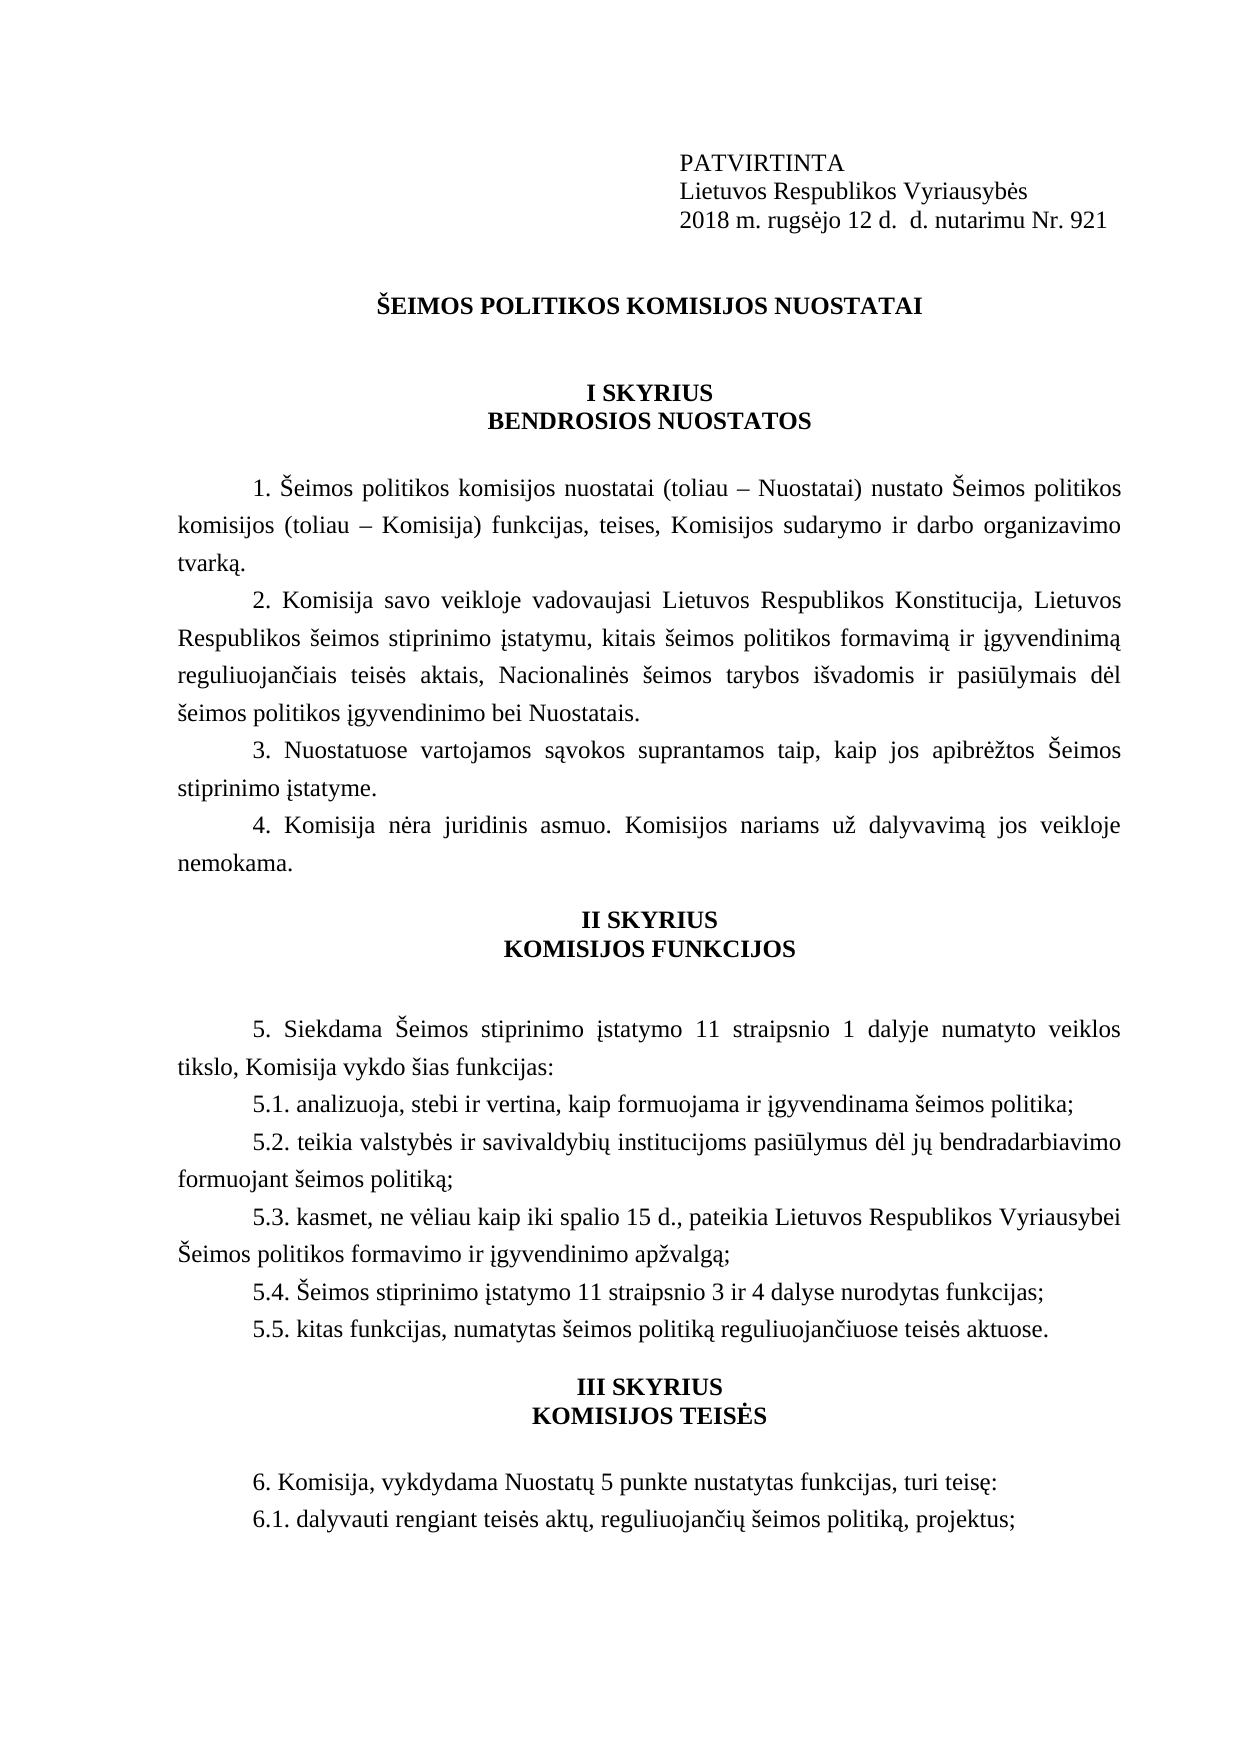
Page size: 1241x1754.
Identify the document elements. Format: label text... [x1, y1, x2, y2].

text II SKYRIUS [177, 905, 1122, 934]
text 5.4. Šeimos stiprinimo įstatymo 11 straipsnio 3 ir 4 dalyse nurodytas funkcijas; [177, 1268, 1122, 1306]
text 1. Šeimos politikos komisijos nuostatai (toliau – Nuostatai) nustato Šeimos politikos komisijos (toliau – Komisija) funkcijas, teises, Komisijos sudarymo ir darbo organizavimo tvarką. [177, 464, 1122, 576]
text KOMISIJOS TEISĖS [177, 1401, 1122, 1429]
text 5. Siekdama Šeimos stiprinimo įstatymo 11 straipsnio 1 dalyje numatyto veiklos tikslo, Komisija vykdo šias funkcijas: [177, 1006, 1122, 1081]
text 2. Komisija savo veikloje vadovaujasi Lietuvos Respublikos Konstitucija, Lietuvos Respublikos šeimos stiprinimo įstatymu, kitais šeimos politikos formavimą ir įgyvendinimą reguliuojančiais teisės aktais, Nacionalinės šeimos tarybos išvadomis ir pasiūlymais dėl šeimos politikos įgyvendinimo bei Nuostatais. [177, 576, 1122, 726]
text I SKYRIUS [177, 378, 1122, 406]
text 6.1. dalyvauti rengiant teisės aktų, reguliuojančių šeimos politiką, projektus; [177, 1496, 1122, 1533]
text BENDROSIOS NUOSTATOS [177, 406, 1122, 435]
text 5.3. kasmet, ne vėliau kaip iki spalio 15 d., pateikia Lietuvos Respublikos Vyriausybei Šeimos politikos formavimo ir įgyvendinimo apžvalgą; [177, 1193, 1122, 1268]
text 4. Komisija nėra juridinis asmuo. Komisijos nariams už dalyvavimą jos veikloje nemokama. [177, 801, 1122, 876]
text 6. Komisija, vykdydama Nuostatų 5 punkte nustatytas funkcijas, turi teisę: [177, 1458, 1122, 1496]
text ŠEIMOS POLITIKOS KOMISIJOS NUOSTATAI [177, 291, 1122, 320]
text III SKYRIUS [177, 1372, 1122, 1401]
text PATVIRTINTA Lietuvos Respublikos Vyriausybės 2018 m. rugsėjo 12 d. d. nutarimu Nr. 921 [679, 148, 1122, 234]
text 5.5. kitas funkcijas, numatytas šeimos politiką reguliuojančiuose teisės aktuose. [177, 1306, 1122, 1343]
text 5.1. analizuoja, stebi ir vertina, kaip formuojama ir įgyvendinama šeimos politika; [177, 1081, 1122, 1118]
text KOMISIJOS FUNKCIJOS [177, 934, 1122, 963]
text 5.2. teikia valstybės ir savivaldybių institucijoms pasiūlymus dėl jų bendradarbiavimo formuojant šeimos politiką; [177, 1118, 1122, 1193]
text 3. Nuostatuose vartojamos sąvokos suprantamos taip, kaip jos apibrėžtos Šeimos stiprinimo įstatyme. [177, 726, 1122, 801]
